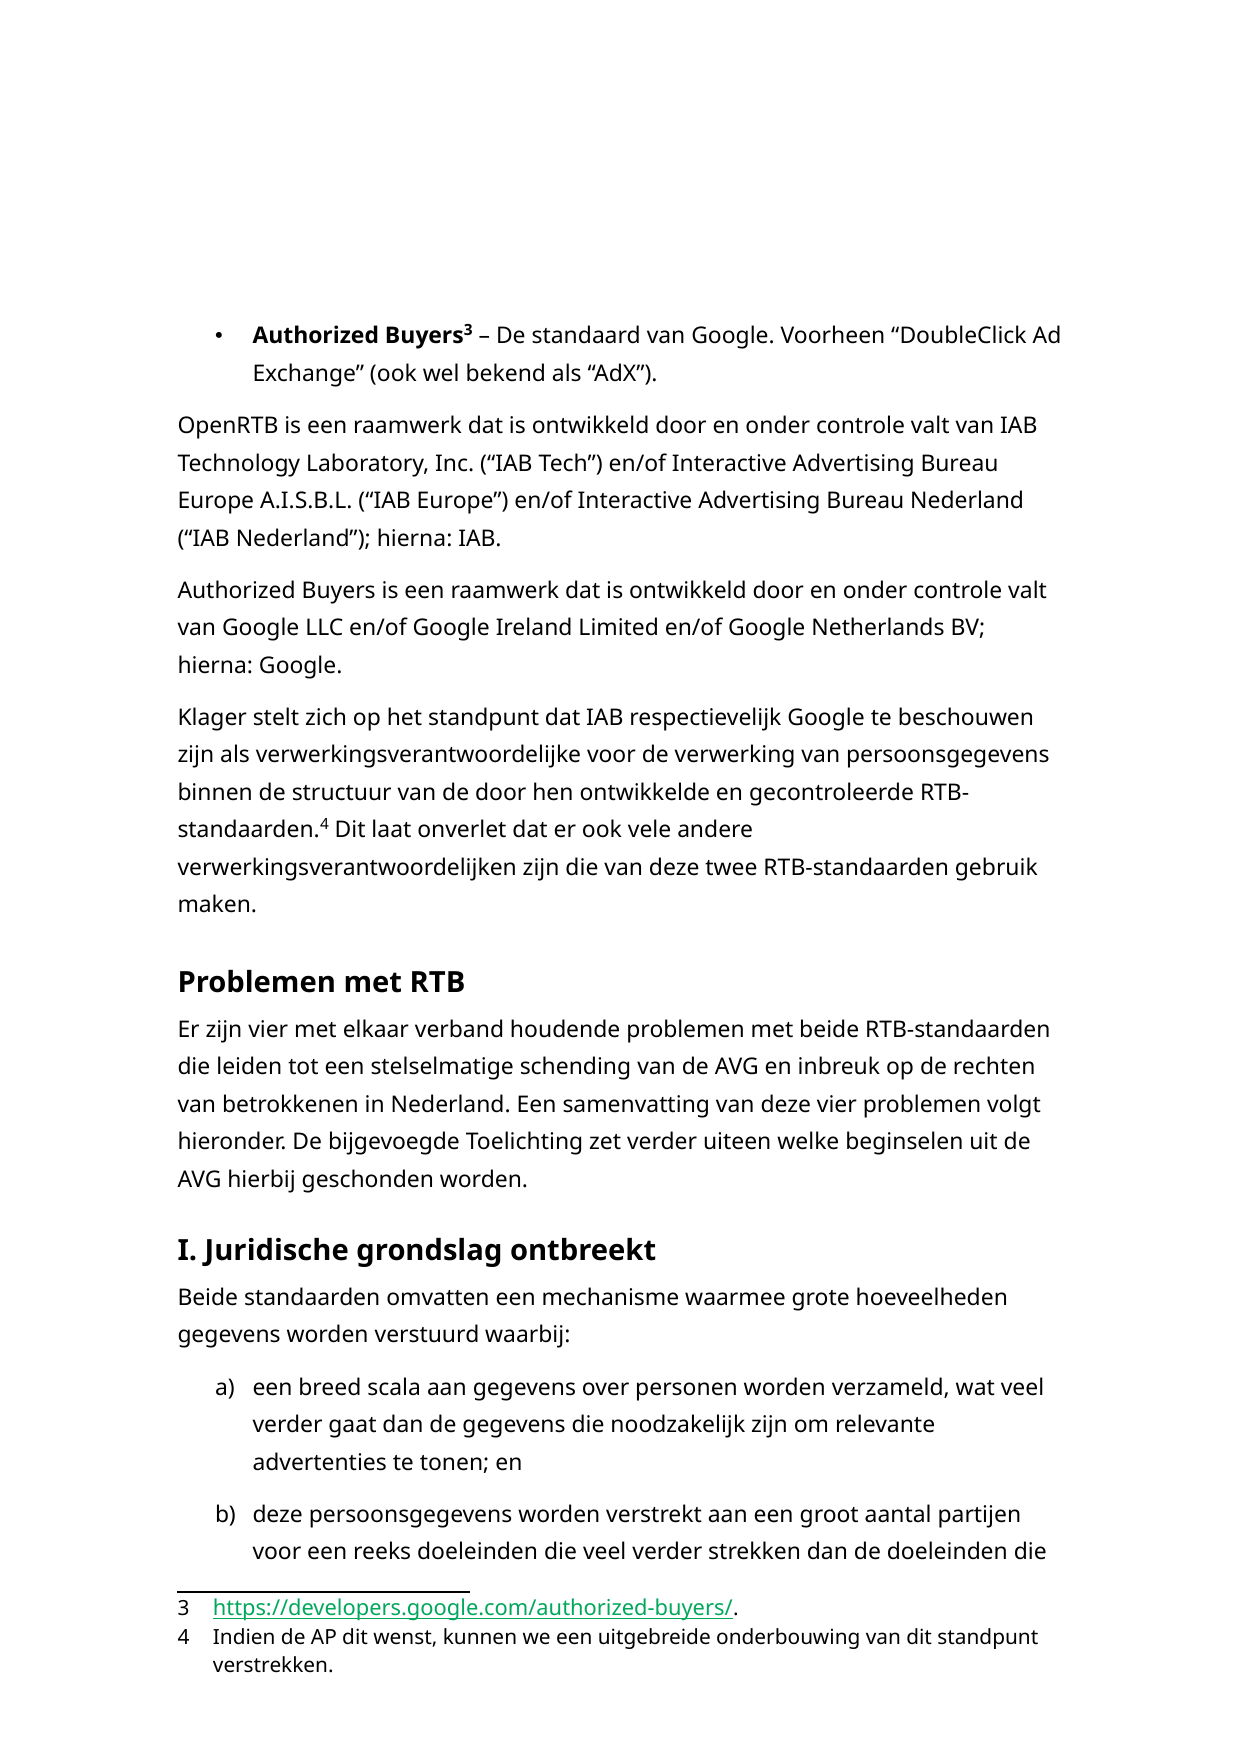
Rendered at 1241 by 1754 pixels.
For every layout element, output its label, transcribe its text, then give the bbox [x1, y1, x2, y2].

list deze persoonsgegevens worden verstrekt aan een groot aantal partijen voor een reeks doeleinden die veel verder strekken dan de doeleinden die [215, 1498, 1063, 1566]
text OpenRTB is een raamwerk dat is ontwikkeld door en onder controle valt van IAB Technology Laboratory, Inc. (“IAB Tech”) en/of Interactive Advertising Bureau Europe A.I.S.B.L. (“IAB Europe”) en/of Interactive Advertising Bureau Nederland (“IAB Nederland”); hierna: IAB. [177, 409, 1063, 553]
text Beide standaarden omvatten een mechanisme waarmee grote hoeveelheden gegevens worden verstuurd waarbij: [177, 1281, 1063, 1350]
list een breed scala aan gegevens over personen worden verzameld, wat veel verder gaat dan de gegevens die noodzakelijk zijn om relevante advertenties te tonen; en [215, 1371, 1063, 1477]
list https://developers.google.com/authorized-buyers/. [177, 1592, 1063, 1622]
subtitle Problemen met RTB [177, 961, 1063, 1001]
text Er zijn vier met elkaar verband houdende problemen met beide RTB-standaarden die leiden tot een stelselmatige schending van de AVG en inbreuk op de rechten van betrokkenen in Nederland. Een samenvatting van deze vier problemen volgt hieronder. De bijgevoegde Toelichting zet verder uiteen welke beginselen uit de AVG hierbij geschonden worden. [177, 1013, 1063, 1194]
text Authorized Buyers is een raamwerk dat is ontwikkeld door en onder controle valt van Google LLC en/of Google Ireland Limited en/of Google Netherlands BV; hierna: Google. [177, 574, 1063, 680]
text Klager stelt zich op het standpunt dat IAB respectievelijk Google te beschouwen zijn als verwerkingsverantwoordelijke voor de verwerking van persoonsgegevens binnen de structuur van de door hen ontwikkelde en gecontroleerde RTB-standaarden. Dit laat onverlet dat er ook vele andere verwerkingsverantwoordelijken zijn die van deze twee RTB-standaarden gebruik maken. [177, 701, 1063, 919]
list Authorized Buyers – De standaard van Google. Voorheen “DoubleClick Ad Exchange” (ook wel bekend als “AdX”). [215, 319, 1063, 388]
subtitle I. Juridische grondslag ontbreekt [177, 1229, 1063, 1269]
text Indien de AP dit wenst, kunnen we een uitgebreide onderbouwing van dit standpunt verstrekken. [177, 1622, 1063, 1679]
